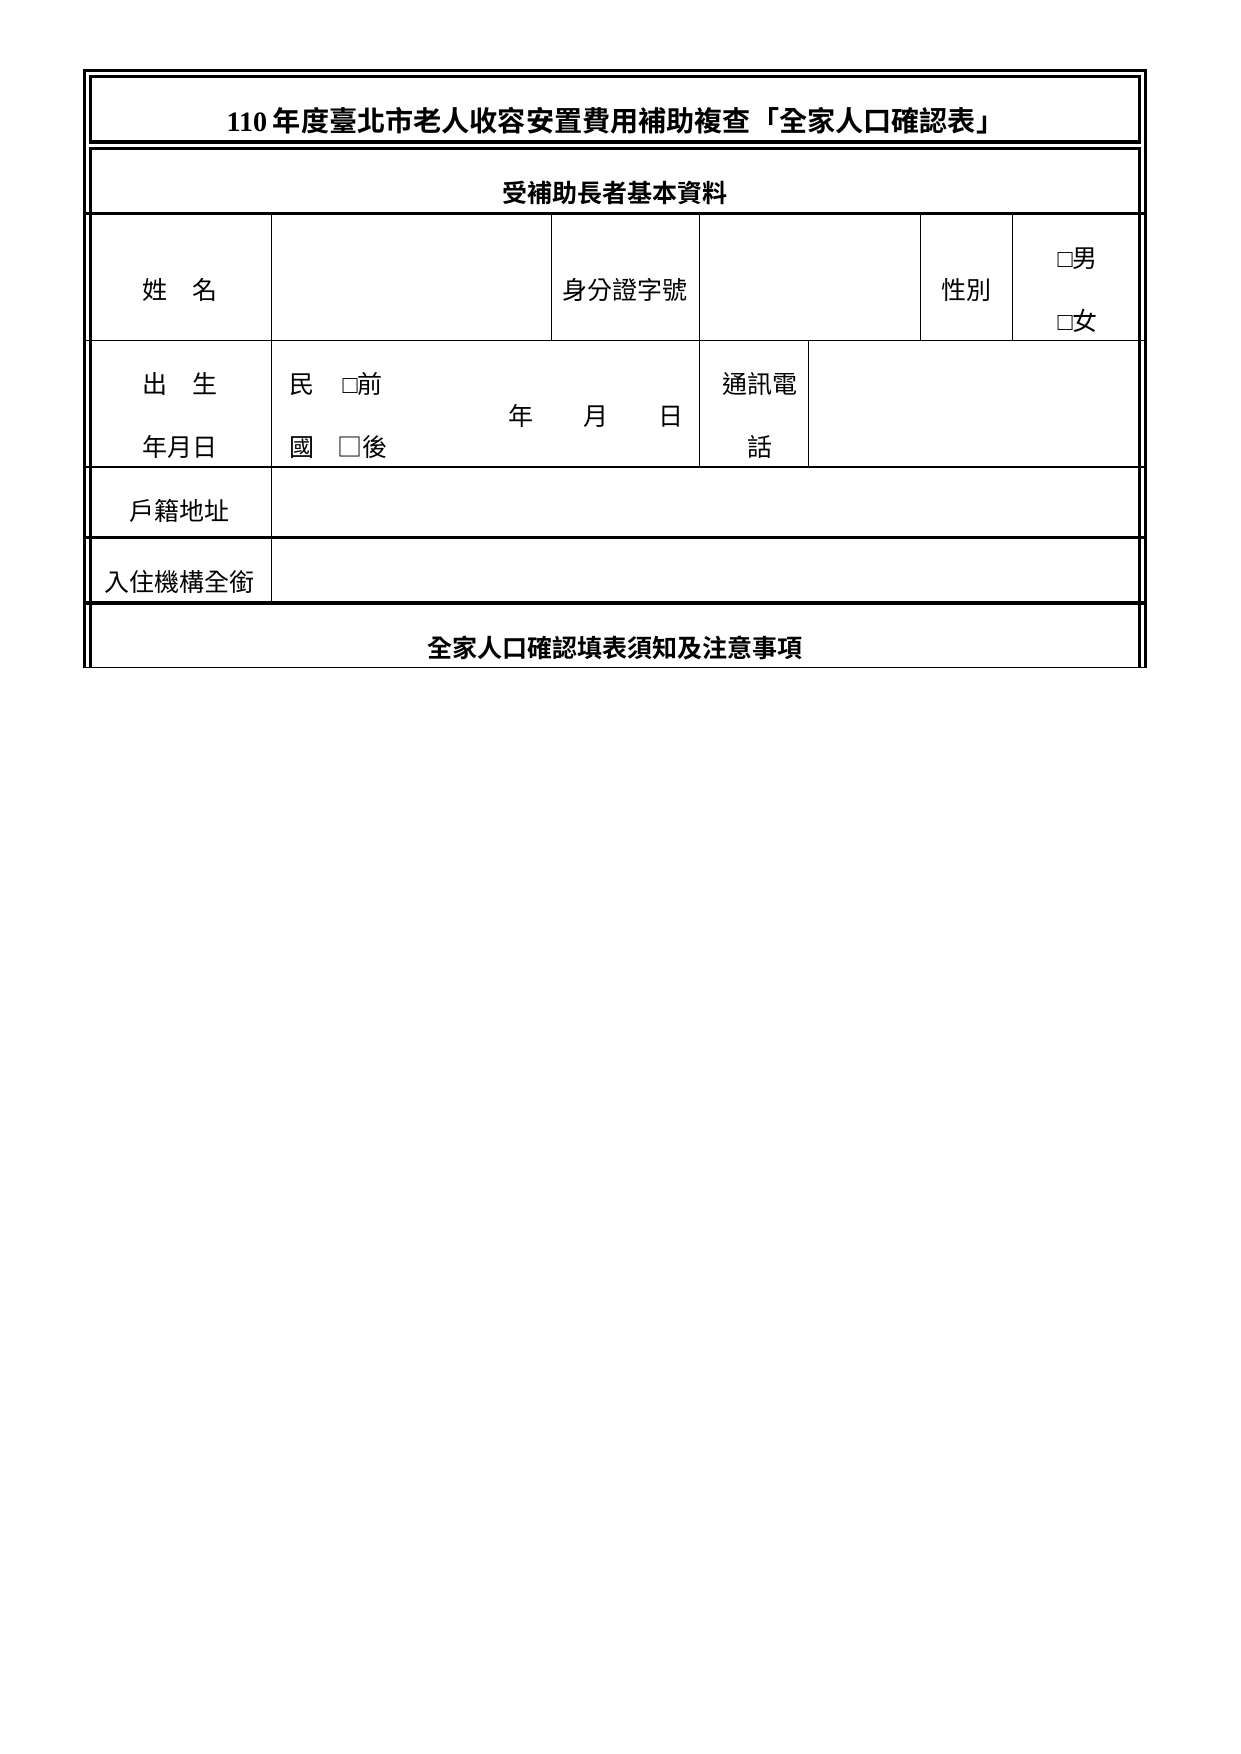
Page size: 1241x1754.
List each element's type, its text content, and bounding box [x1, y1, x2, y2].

table_cell 通訊電話 [700, 341, 808, 466]
table_header 110年度臺北市老人收容安置費用補助複查「全家人口確認表」 [88, 72, 1142, 140]
table_cell 年 月 日 [393, 341, 699, 466]
table_cell 姓 名 [92, 215, 271, 340]
table_cell [1147, 536, 1152, 601]
table_cell [272, 539, 1138, 601]
table_cell 性別 [921, 215, 1012, 340]
table_header [1147, 69, 1152, 140]
table_cell [1147, 340, 1152, 466]
table_cell [1147, 140, 1152, 212]
table_cell □前□後 [321, 341, 392, 466]
table_cell [272, 215, 551, 340]
table_cell 全家人口確認填表須知及注意事項 [92, 605, 1138, 667]
table_cell [1147, 601, 1152, 667]
table_cell [809, 341, 1138, 466]
table_cell 入住機構全銜 [92, 539, 271, 601]
table_cell [700, 215, 920, 340]
table_cell 受補助長者基本資料 [88, 140, 1142, 212]
table_cell [272, 468, 1138, 536]
table_cell 身分證字號 [552, 215, 699, 340]
table_cell 民國 [272, 341, 321, 466]
table_cell □男 □女 [1013, 215, 1138, 340]
table_cell 戶籍地址 [92, 468, 271, 536]
table_cell [1147, 212, 1152, 340]
table_cell 出 生 年月日 [92, 341, 271, 466]
table_cell [1147, 466, 1152, 536]
